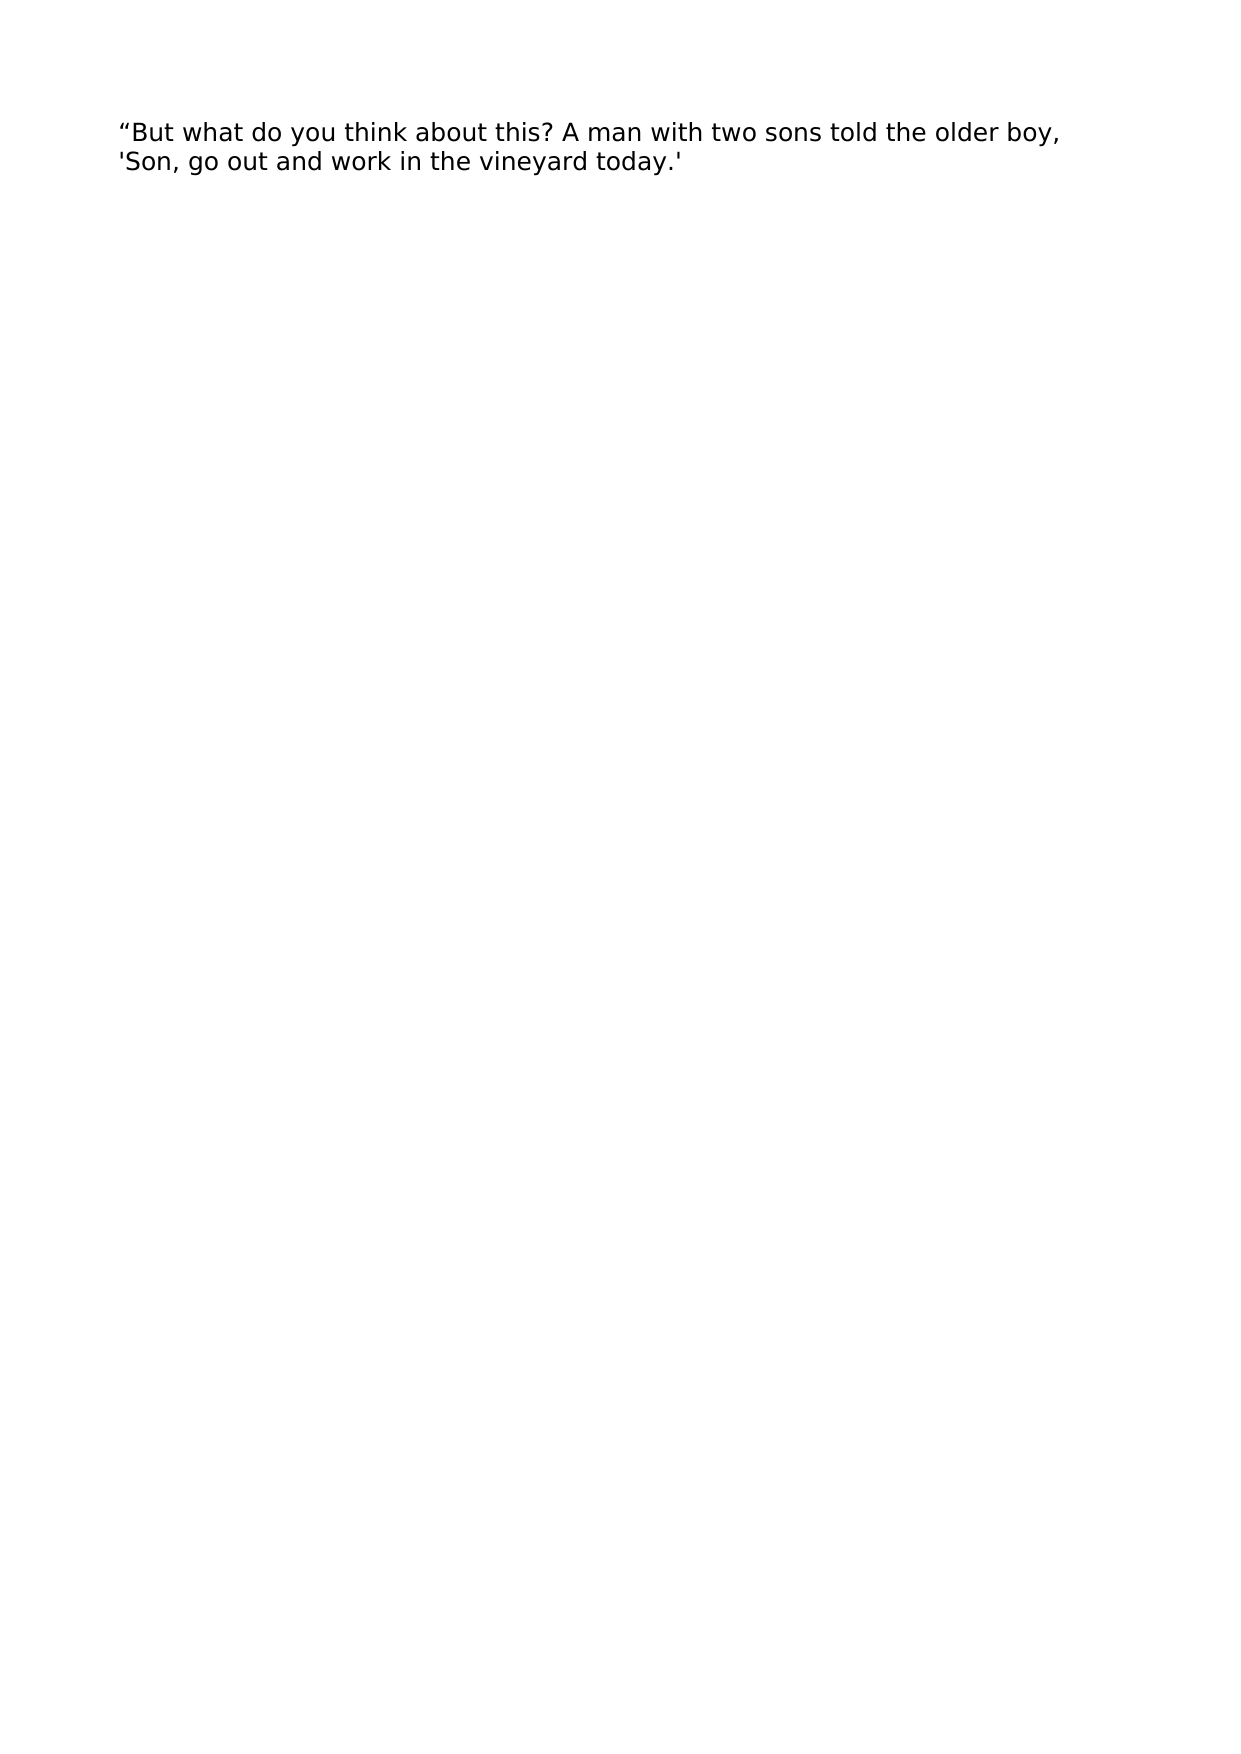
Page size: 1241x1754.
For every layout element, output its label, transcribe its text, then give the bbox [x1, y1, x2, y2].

text “But what do you think about this? A man with two sons told the older boy, 'Son, go out and work in the vineyard today.' [118, 118, 1122, 176]
